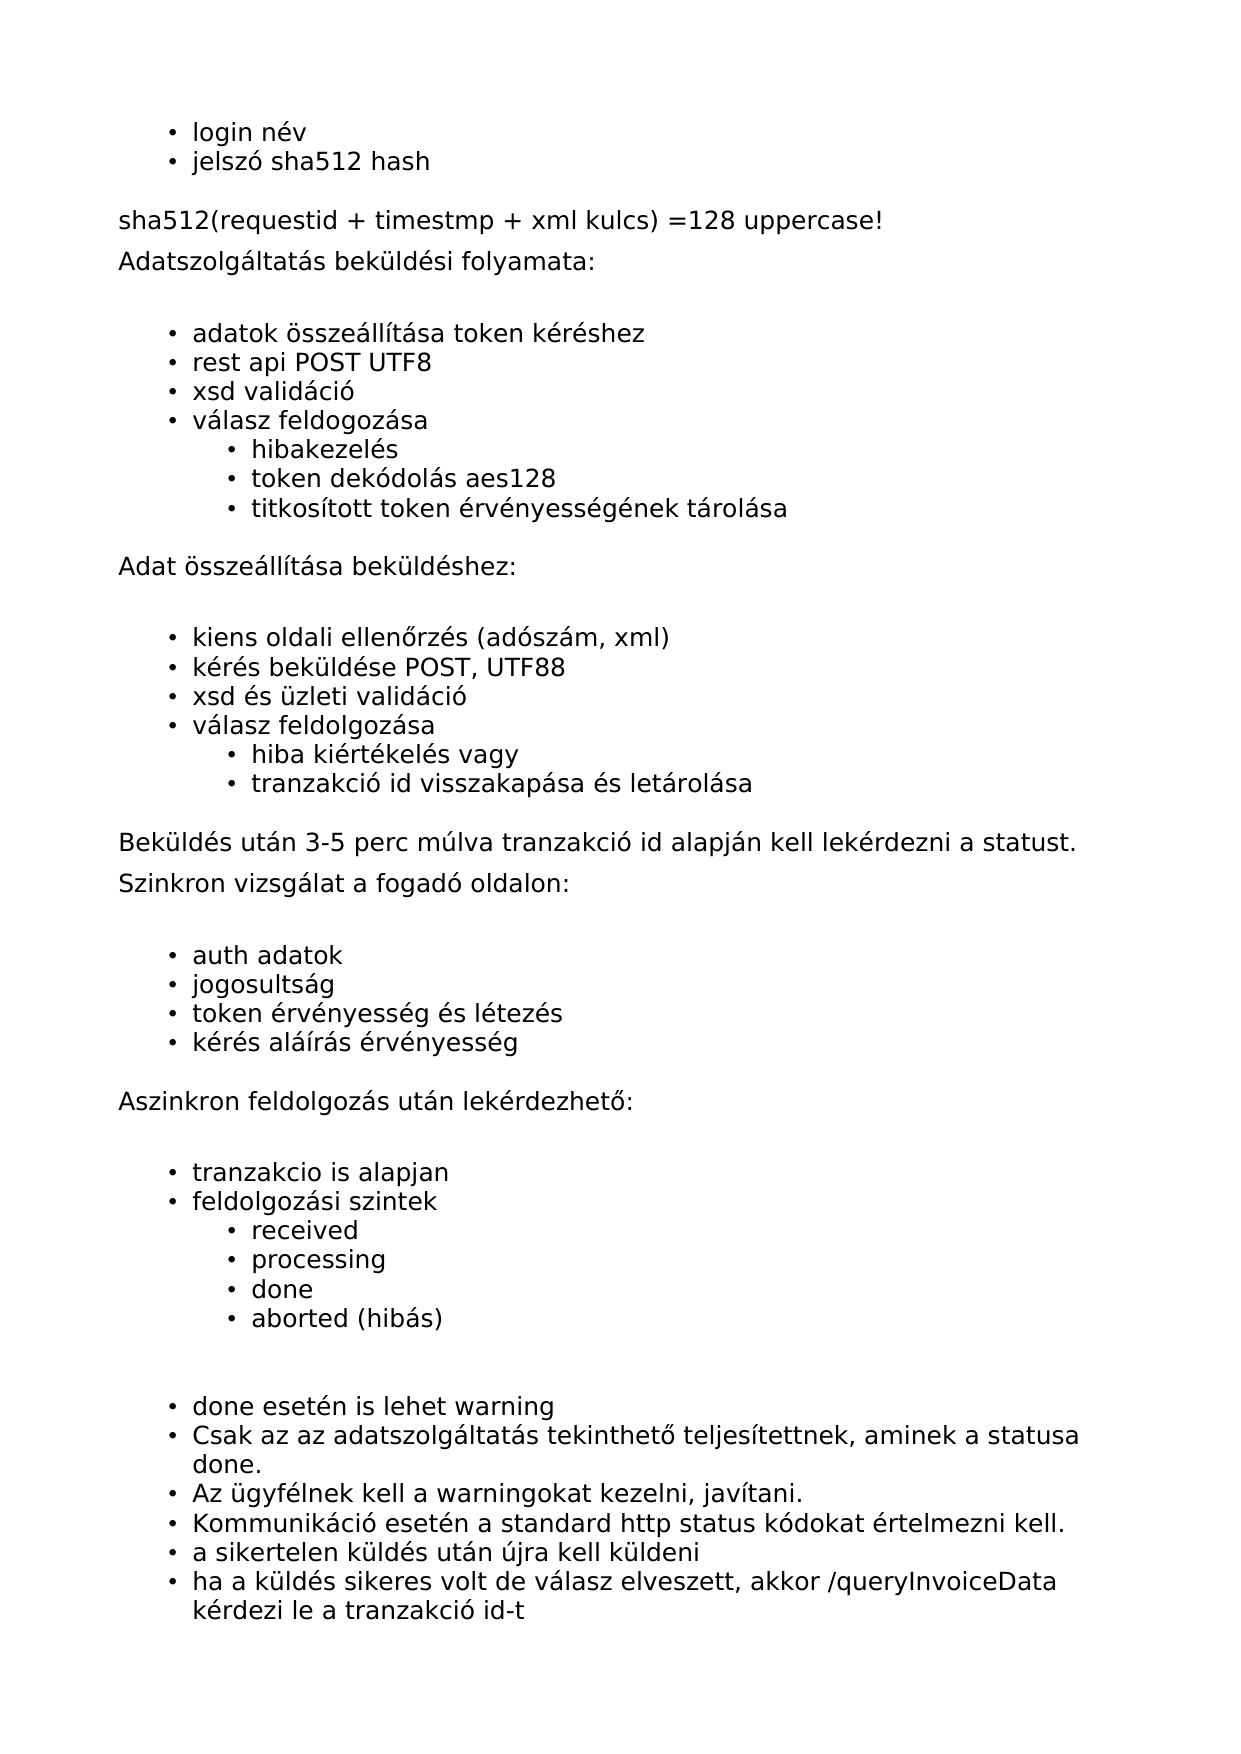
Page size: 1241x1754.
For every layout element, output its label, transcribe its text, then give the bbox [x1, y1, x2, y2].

list hibakezelés [236, 435, 1122, 464]
list done esetén is lehet warning [177, 1392, 1122, 1421]
list titkosított token érvényességének tárolása [236, 494, 1122, 523]
list hiba kiértékelés vagy [236, 740, 1122, 769]
list token érvényesség és létezés [177, 999, 1122, 1028]
list kiens oldali ellenőrzés (adószám, xml) [177, 623, 1122, 653]
text sha512(requestid + timestmp + xml kulcs) =128 uppercase! [118, 206, 1122, 235]
list done [236, 1275, 1122, 1304]
list xsd validáció [177, 377, 1122, 406]
list adatok összeállítása token kéréshez [177, 319, 1122, 348]
list xsd és üzleti validáció [177, 682, 1122, 711]
list aborted (hibás) [236, 1304, 1122, 1333]
list a sikertelen küldés után újra kell küldeni [177, 1538, 1122, 1567]
list tranzakcio is alapjan [177, 1158, 1122, 1187]
list válasz feldolgozása [177, 711, 1122, 740]
text Adatszolgáltatás beküldési folyamata: [118, 248, 1122, 277]
list jelszó sha512 hash [177, 147, 1122, 176]
list auth adatok [177, 941, 1122, 970]
list feldolgozási szintek [177, 1187, 1122, 1216]
list kérés aláírás érvényesség [177, 1028, 1122, 1057]
list jogosultság [177, 970, 1122, 999]
list ha a küldés sikeres volt de válasz elveszett, akkor /queryInvoiceData kérdezi le a tranzakció id-t [177, 1567, 1122, 1625]
list tranzakció id visszakapása és letárolása [236, 769, 1122, 798]
text Aszinkron feldolgozás után lekérdezhető: [118, 1087, 1122, 1116]
list Kommunikáció esetén a standard http status kódokat értelmezni kell. [177, 1509, 1122, 1538]
list Csak az az adatszolgáltatás tekinthető teljesítettnek, aminek a statusa done. [177, 1421, 1122, 1479]
text Szinkron vizsgálat a fogadó oldalon: [118, 870, 1122, 899]
list Az ügyfélnek kell a warningokat kezelni, javítani. [177, 1479, 1122, 1509]
list processing [236, 1246, 1122, 1275]
text Adat összeállítása beküldéshez: [118, 552, 1122, 582]
list token dekódolás aes128 [236, 464, 1122, 494]
list login név [177, 118, 1122, 147]
list válasz feldogozása [177, 406, 1122, 435]
list received [236, 1216, 1122, 1246]
text Beküldés után 3-5 perc múlva tranzakció id alapján kell lekérdezni a statust. [118, 828, 1122, 857]
list kérés beküldése POST, UTF88 [177, 653, 1122, 682]
list rest api POST UTF8 [177, 348, 1122, 377]
